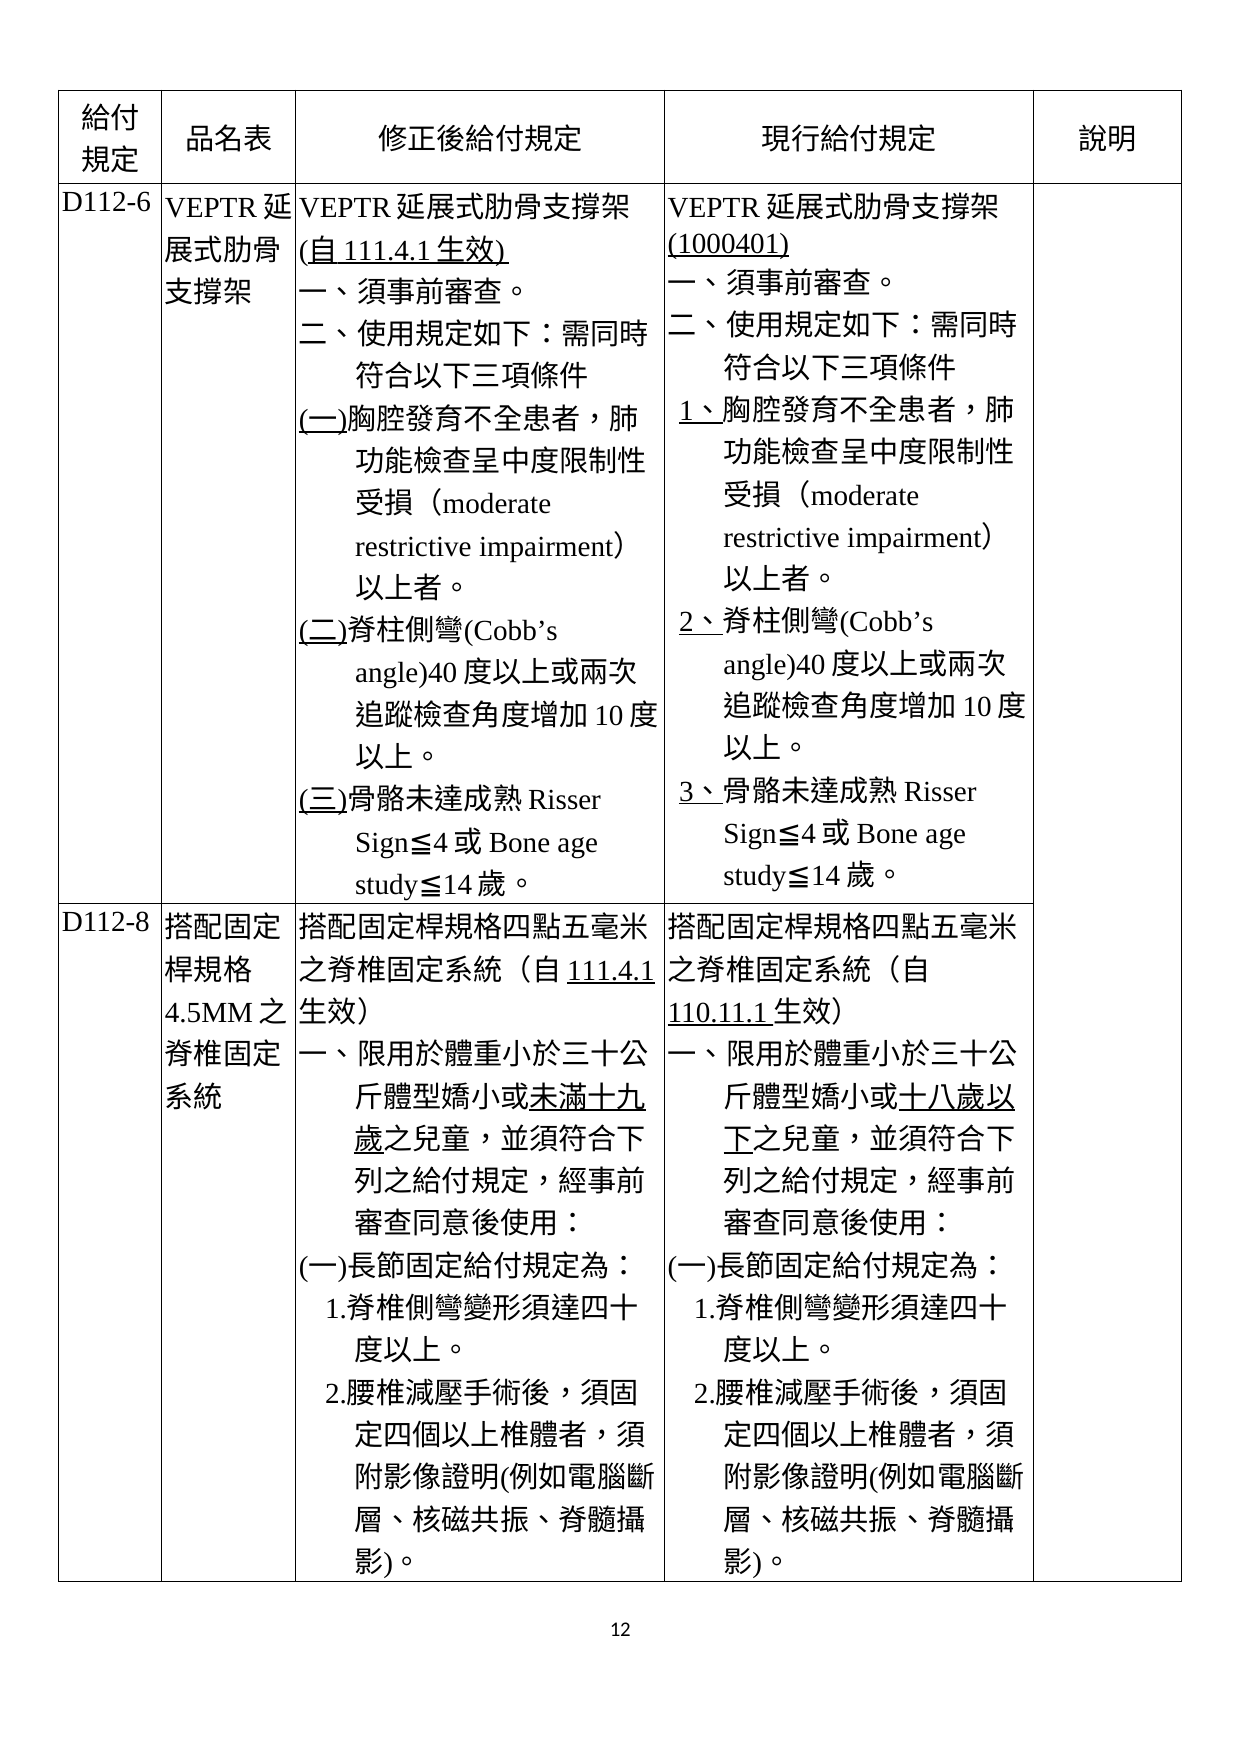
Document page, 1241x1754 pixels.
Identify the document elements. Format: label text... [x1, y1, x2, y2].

table_cell D112-6 [59, 184, 161, 903]
table_cell VEPTR延展式肋骨支撐架(1000401) 一、須事前審查。 二、使用規定如下：需同時符合以下三項條件 1、胸腔發育不全患者，肺功能檢查呈中度限制性受損（moderate restrictive impairment）以上者。 2、脊柱側彎(Cobb’s angle)40度以上或兩次追蹤檢查角度增加10度以上。 3、骨骼未達成熟Risser Sign≦4或Bone age study≦14歲。 [665, 184, 1033, 903]
table_cell 搭配固定桿規格四點五毫米之脊椎固定系統（自111.4.1生效） 一、限用於體重小於三十公斤體型嬌小或未滿十九歲之兒童，並須符合下列之給付規定，經事前審查同意後使用： (一)長節固定給付規定為： 1.脊椎側彎變形須達四十度以上。 2.腰椎減壓手術後，須固定四個以上椎體者，須附影像證明(例如電腦斷層、核磁共振、脊髓攝影)。 [296, 904, 664, 1581]
table_header 現行給付規定 [665, 91, 1033, 183]
table_header 給付 規定 [59, 91, 161, 183]
table_cell 搭配固定桿規格四點五毫米之脊椎固定系統（自110.11.1生效） 一、限用於體重小於三十公斤體型嬌小或十八歲以下之兒童，並須符合下列之給付規定，經事前審查同意後使用： (一)長節固定給付規定為： 1.脊椎側彎變形須達四十度以上。 2.腰椎減壓手術後，須固定四個以上椎體者，須附影像證明(例如電腦斷層、核磁共振、脊髓攝影)。 [665, 904, 1033, 1581]
table_cell D112-8 [59, 904, 161, 1581]
table_cell 搭配固定桿規格4.5MM之脊椎固定系統 [162, 904, 295, 1581]
table_cell VEPTR延展式肋骨支撐架(自111.4.1生效) 一、須事前審查。 二、使用規定如下：需同時符合以下三項條件 (一)胸腔發育不全患者，肺功能檢查呈中度限制性受損（moderate restrictive impairment）以上者。 (二)脊柱側彎(Cobb’s angle)40度以上或兩次追蹤檢查角度增加10度以上。 (三)骨骼未達成熟Risser Sign≦4或Bone age study≦14歲。 [296, 184, 664, 903]
table_header 說明 [1034, 91, 1181, 183]
table_header 修正後給付規定 [296, 91, 664, 183]
table_header 品名表 [162, 91, 295, 183]
table_cell VEPTR延展式肋骨支撐架 [162, 184, 295, 903]
table_cell [1034, 184, 1181, 1581]
